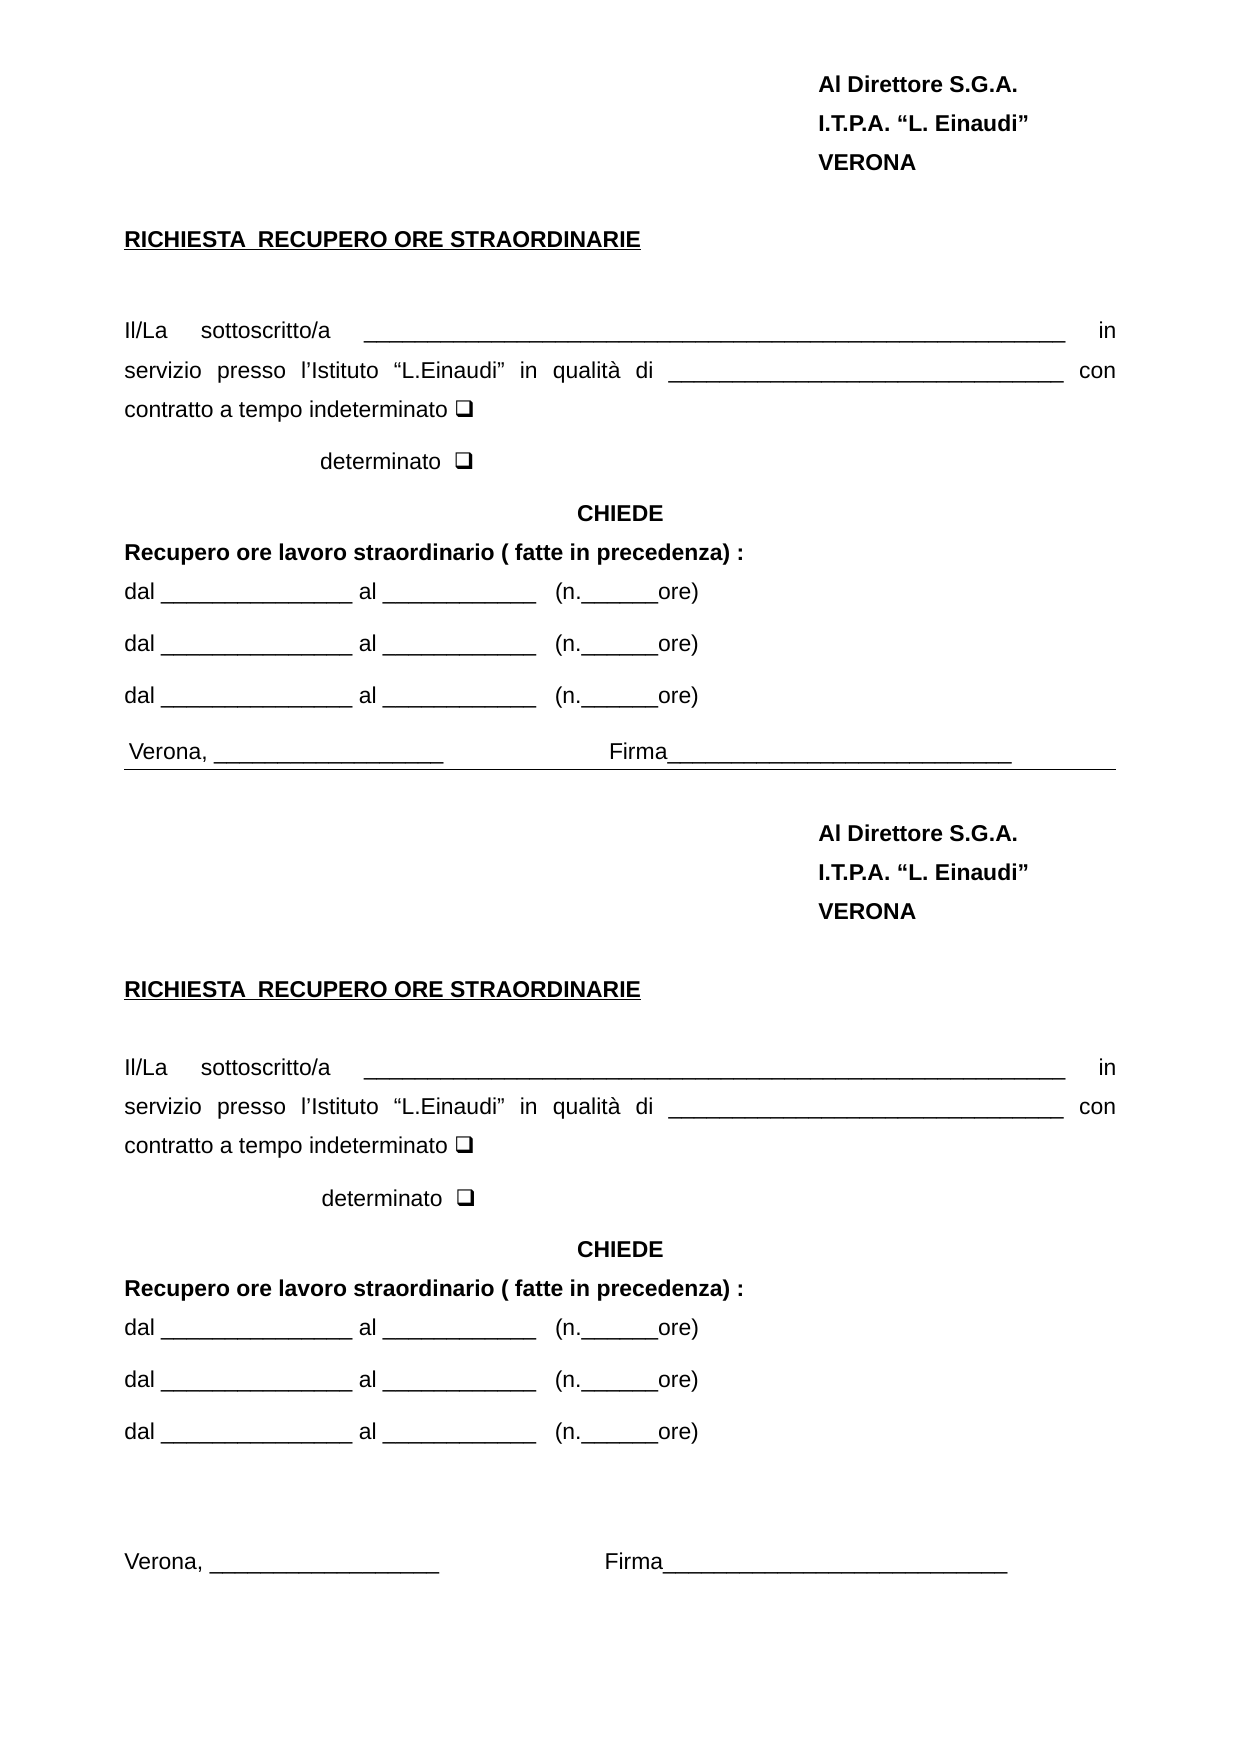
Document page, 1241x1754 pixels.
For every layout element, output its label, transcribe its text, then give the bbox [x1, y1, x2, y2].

text Recupero ore lavoro straordinario ( fatte in precedenza) : [124, 539, 1116, 565]
text dal _______________ al ____________ (n.______ore) [124, 1418, 1116, 1444]
text Il/La sottoscritto/a _______________________________________________________ in servizio presso l’Istituto “L.Einaudi” in qualità di _______________________________ con contratto a tempo indeterminato q [124, 1053, 1116, 1159]
text I.T.P.A. “L. Einaudi” [818, 110, 1116, 136]
text VERONA [818, 898, 1116, 924]
text dal _______________ al ____________ (n.______ore) [124, 1314, 1116, 1341]
text VERONA [818, 148, 1116, 175]
text Al Direttore S.G.A. [818, 71, 1116, 97]
text Verona, __________________ Firma___________________________ [124, 734, 1116, 769]
text determinato q [124, 1184, 1116, 1211]
text Recupero ore lavoro straordinario ( fatte in precedenza) : [124, 1275, 1116, 1302]
text dal _______________ al ____________ (n.______ore) [124, 578, 1116, 604]
text CHIEDE [124, 500, 1116, 527]
text dal _______________ al ____________ (n.______ore) [124, 682, 1116, 708]
text CHIEDE [124, 1236, 1116, 1263]
text Al Direttore S.G.A. [818, 820, 1116, 847]
text I.T.P.A. “L. Einaudi” [818, 859, 1116, 886]
text RICHIESTA RECUPERO ORE STRAORDINARIE [124, 226, 1116, 253]
text RICHIESTA RECUPERO ORE STRAORDINARIE [124, 976, 1116, 1002]
text dal _______________ al ____________ (n.______ore) [124, 1366, 1116, 1392]
text Il/La sottoscritto/a _______________________________________________________ in servizio presso l’Istituto “L.Einaudi” in qualità di _______________________________ con contratto a tempo indeterminato q [124, 317, 1116, 422]
text Verona, __________________ Firma___________________________ [124, 1548, 1116, 1574]
text determinato q [124, 448, 1116, 474]
text dal _______________ al ____________ (n.______ore) [124, 630, 1116, 656]
